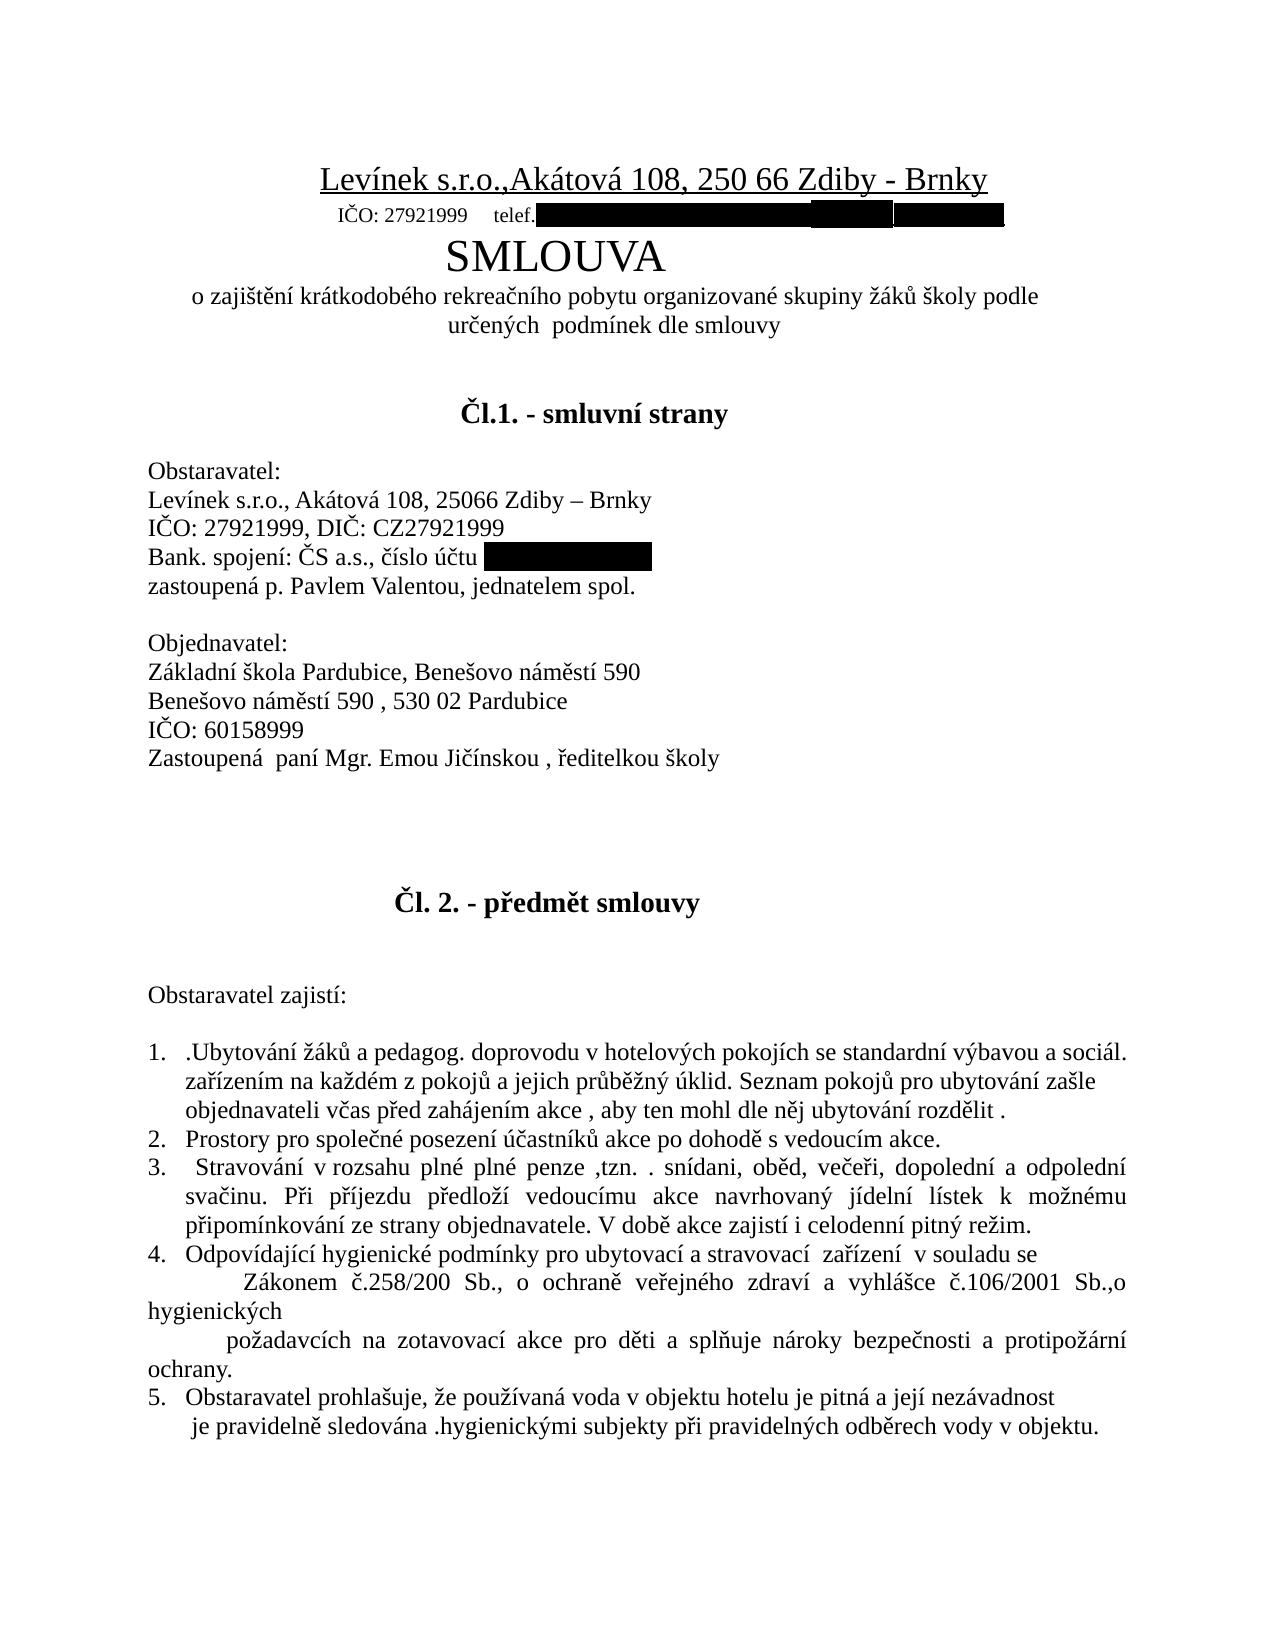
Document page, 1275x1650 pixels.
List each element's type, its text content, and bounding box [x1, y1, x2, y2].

list Odpovídající hygienické podmínky pro ubytovací a stravovací zařízení v souladu se [148, 1239, 1127, 1267]
text Zákonem č.258/200 Sb., o ochraně veřejného zdraví a vyhlášce č.106/2001 Sb.,o hygienických [148, 1267, 1127, 1325]
text Základní škola Pardubice, Benešovo náměstí 590 [148, 657, 1127, 686]
text Objednavatel: [148, 628, 1127, 657]
list Stravování v rozsahu plné plné penze ,tzn. . snídani, oběd, večeři, dopolední a odpolední svačinu. Při příjezdu předloží vedoucímu akce navrhovaný jídelní lístek k možnému připomínkování ze strany objednavatele. V době akce zajistí i celodenní pitný režim. [148, 1152, 1127, 1239]
text Levínek s.r.o.,Akátová 108, 250 66 Zdiby - Brnky [148, 148, 1194, 200]
text požadavcích na zotavovací akce pro děti a splňuje nároky bezpečnosti a protipožární ochrany. [148, 1325, 1127, 1382]
text Obstaravatel: [148, 456, 1127, 485]
text IČO: 27921999 telef.731435003, 481582110, E-mail: hotelkubat@seznam.c [148, 200, 1194, 228]
list .Ubytování žáků a pedagog. doprovodu v hotelových pokojích se standardní výbavou a sociál. zařízením na každém z pokojů a jejich průběžný úklid. Seznam pokojů pro ubytování zašle [148, 1037, 1127, 1095]
text je pravidelně sledována .hygienickými subjekty při pravidelných odběrech vody v objektu. [148, 1411, 1127, 1440]
list Obstaravatel prohlašuje, že používaná voda v objektu hotelu je pitná a její nezávadnost [148, 1382, 1127, 1411]
text určených podmínek dle smlouvy [148, 310, 1127, 338]
text IČO: 27921999, DIČ: CZ27921999 [148, 513, 1127, 542]
text Čl. 2. - předmět smlouvy [148, 885, 1127, 918]
text objednavateli včas před zahájením akce , aby ten mohl dle něj ubytování rozdělit . [148, 1095, 1127, 1124]
list Prostory pro společné posezení účastníků akce po dohodě s vedoucím akce. [148, 1124, 1127, 1152]
text Zastoupená paní Mgr. Emou Jičínskou , ředitelkou školy [148, 743, 1127, 772]
text Obstaravatel zajistí: [148, 980, 1127, 1009]
text Levínek s.r.o., Akátová 108, 25066 Zdiby – Brnky [148, 485, 1127, 513]
text o zajištění krátkodobého rekreačního pobytu organizované skupiny žáků školy podle [148, 281, 1127, 310]
text IČO: 60158999 [148, 715, 1127, 743]
text Benešovo náměstí 590 , 530 02 Pardubice [148, 686, 1127, 715]
text Čl.1. - smluvní strany [148, 396, 1127, 429]
text zastoupená p. Pavlem Valentou, jednatelem spol. [148, 571, 1127, 600]
text Bank. spojení: ČS a.s., číslo účtu 117338339/0800 [148, 542, 1127, 571]
text SMLOUVA [148, 228, 1194, 281]
